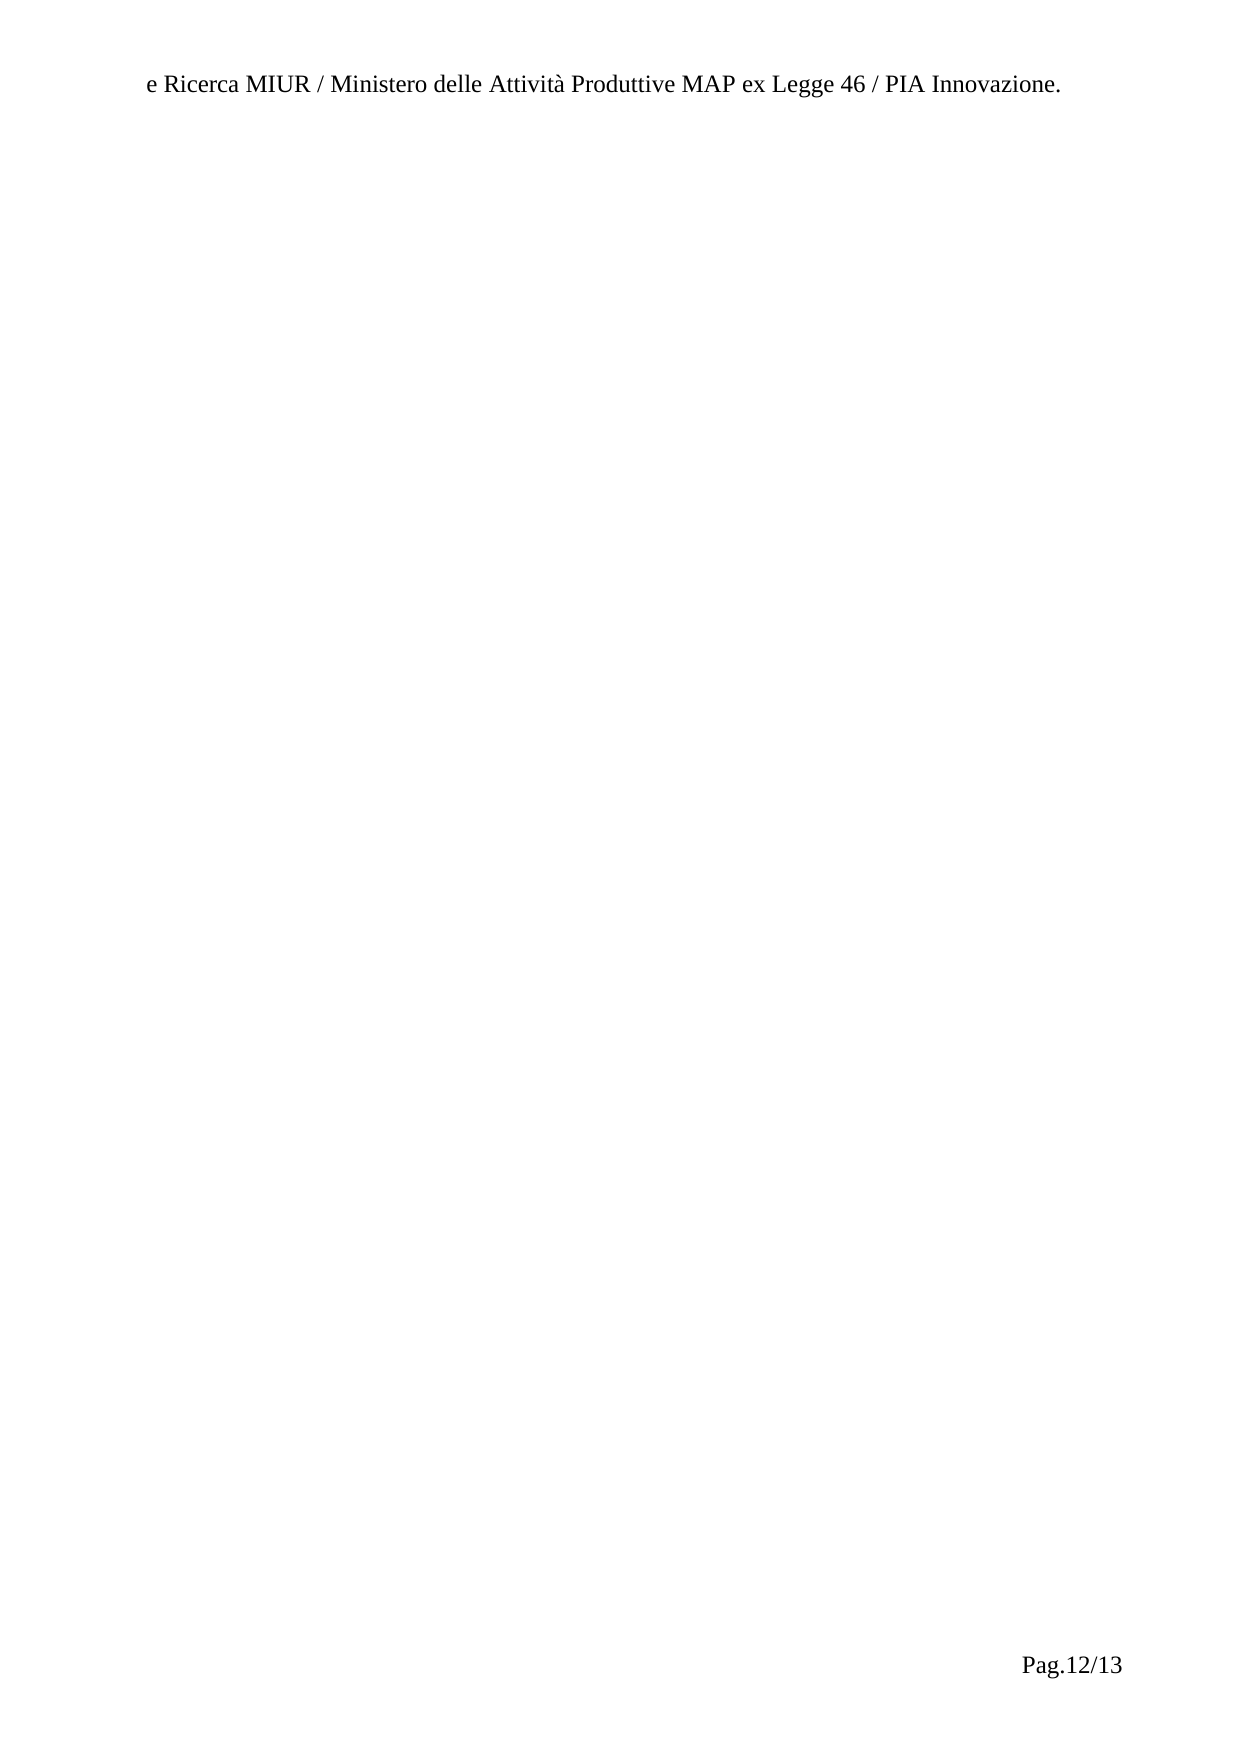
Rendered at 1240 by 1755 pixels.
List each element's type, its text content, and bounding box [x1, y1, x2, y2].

text e Ricerca MIUR / Ministero delle Attività Produttive MAP ex Legge 46 / PIA Innovazione. [123, 69, 1091, 97]
